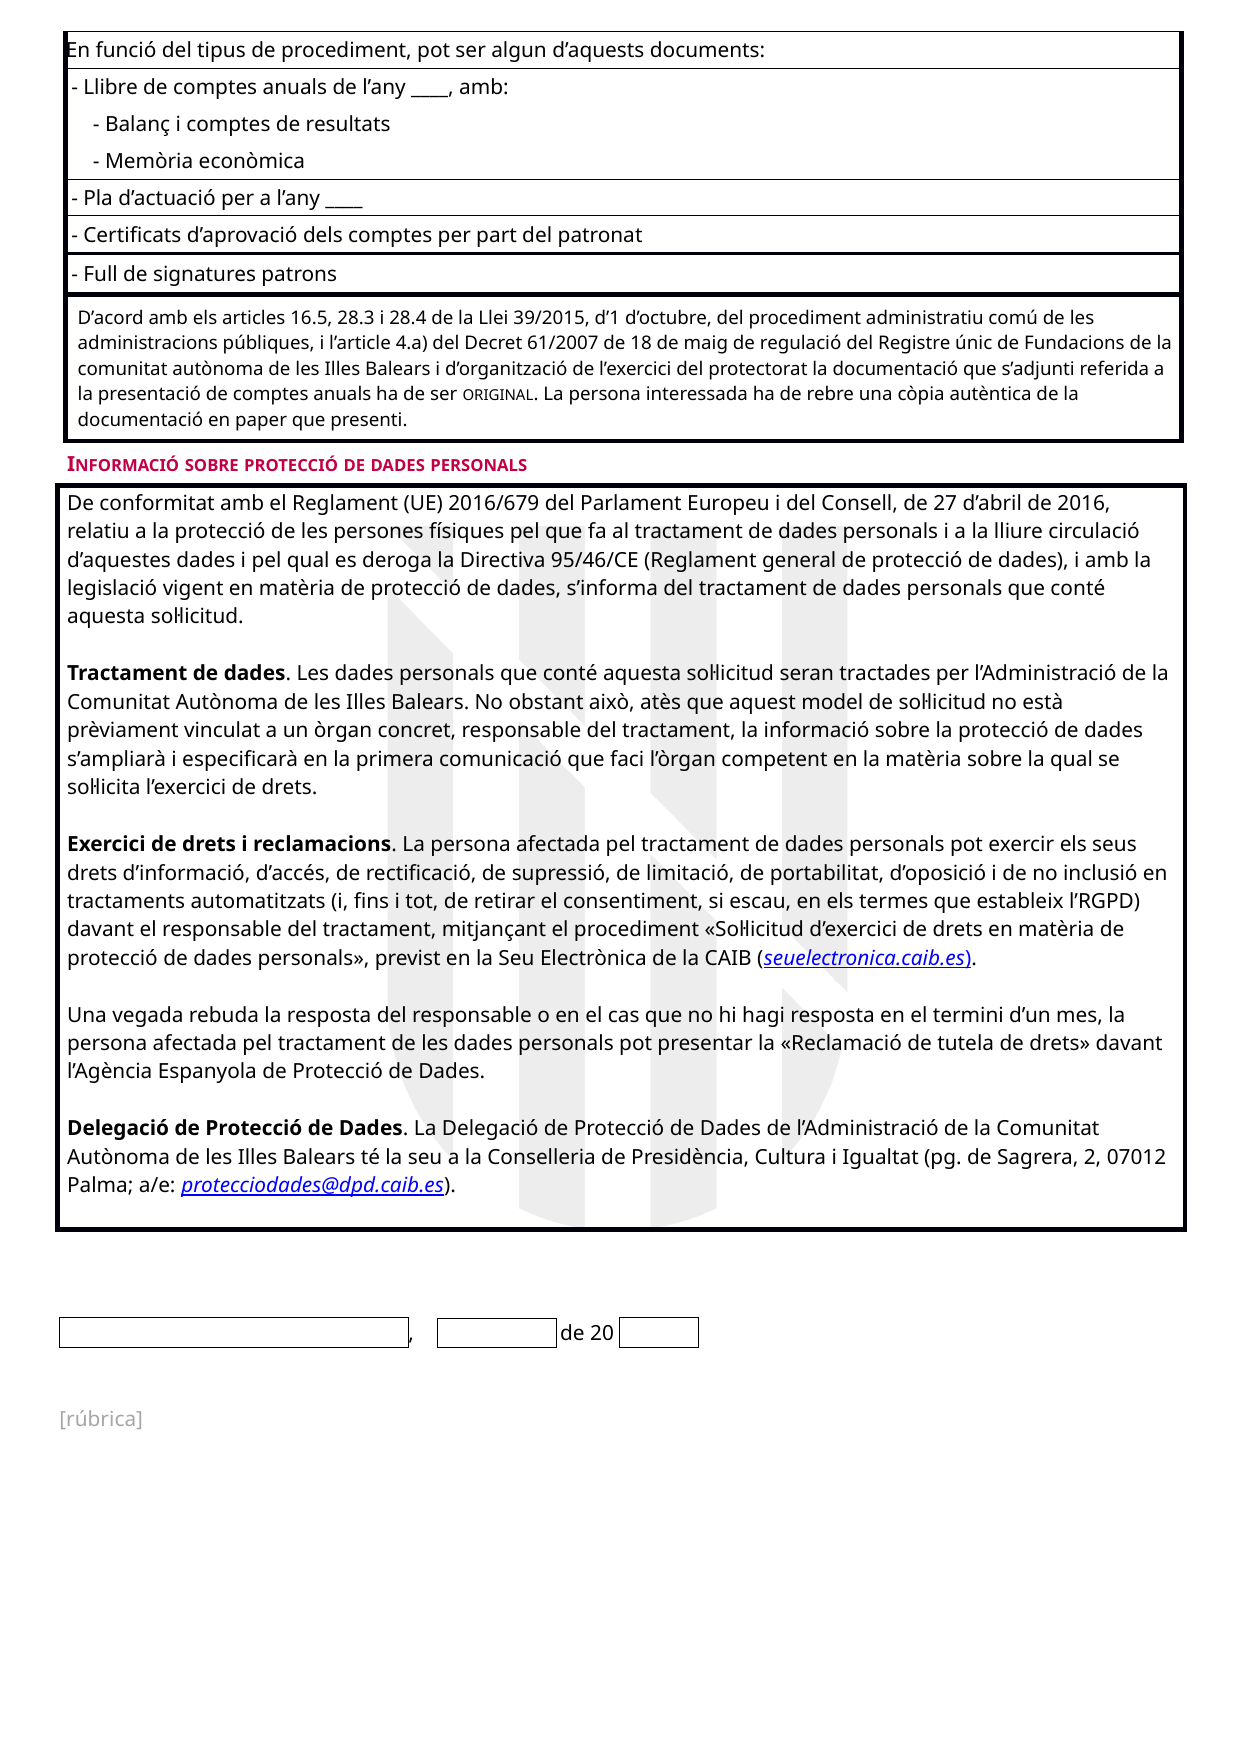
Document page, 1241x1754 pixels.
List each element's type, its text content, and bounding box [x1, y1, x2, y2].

text [rúbrica] [59, 1404, 1181, 1432]
text , de 20 [409, 1317, 619, 1347]
table_cell - Full de signatures patrons [68, 255, 1179, 292]
table_cell En funció del tipus de procediment, pot ser algun d’aquests documents: [68, 32, 1179, 68]
table_cell - Pla d’actuació per a l’any ____ [68, 180, 1179, 215]
table_cell - Llibre de comptes anuals de l’any ____, amb: - Balanç i comptes de resultats - Memòria econòmica [68, 69, 1179, 178]
table_cell De conformitat amb el Reglament (UE) 2016/679 del Parlament Europeu i del Consell, de 27 d’abril de 2016, relatiu a la protecció de les persones físiques pel que fa al tractament de dades personals i a la lliure circulació d’aquestes dades i pel qual es deroga la Directiva 95/46/CE (Reglament general de protecció de dades), i amb la legislació vigent en matèria de protecció de dades, s’informa del tractament de dades personals que conté aquesta sol·licitud. Tractament de dades. Les dades personals que conté aquesta sol·licitud seran tractades per l’Administració de la Comunitat Autònoma de les Illes Balears. No obstant això, atès que aquest model de sol·licitud no està prèviament vinculat a un òrgan concret, responsable del tractament, la informació sobre la protecció de dades s’ampliarà i especificarà en la primera comunicació que faci l’òrgan competent en la matèria sobre la qual se sol·licita l’exercici de drets. Exercici de drets i reclamacions. La persona afectada pel tractament de dades personals pot exercir els seus drets d’informació, d’accés, de rectificació, de supressió, de limitació, de portabilitat, d’oposició i de no inclusió en tractaments automatitzats (i, fins i tot, de retirar el consentiment, si escau, en els termes que estableix l’RGPD) davant el responsable del tractament, mitjançant el procediment «Sol·licitud d’exercici de drets en matèria de protecció de dades personals», previst en la Seu Electrònica de la CAIB (seuelectronica.caib.es). Una vegada rebuda la resposta del responsable o en el cas que no hi hagi resposta en el termini d’un mes, la persona afectada pel tractament de les dades personals pot presentar la «Reclamació de tutela de drets» davant l’Agència Espanyola de Protecció de Dades. Delegació de Protecció de Dades. La Delegació de Protecció de Dades de l’Administració de la Comunitat Autònoma de les Illes Balears té la seu a la Conselleria de Presidència, Cultura i Igualtat (pg. de Sagrera, 2, 07012 Palma; a/e: protecciodades@dpd.caib.es). [60, 488, 1183, 1227]
table_cell D’acord amb els articles 16.5, 28.3 i 28.4 de la Llei 39/2015, d’1 d’octubre, del procediment administratiu comú de les administracions públiques, i l’article 4.a) del Decret 61/2007 de 18 de maig de regulació del Registre únic de Fundacions de la comunitat autònoma de les Illes Balears i d’organització de l’exercici del protectorat la documentació que s’adjunti referida a la presentació de comptes anuals ha de ser original. La persona interessada ha de rebre una còpia autèntica de la documentació en paper que presenti. [68, 297, 1179, 439]
table_cell - Certificats d’aprovació dels comptes per part del patronat [68, 216, 1179, 252]
table_header Informació sobre protecció de dades personals [58, 443, 1185, 483]
text [699, 1317, 1181, 1347]
